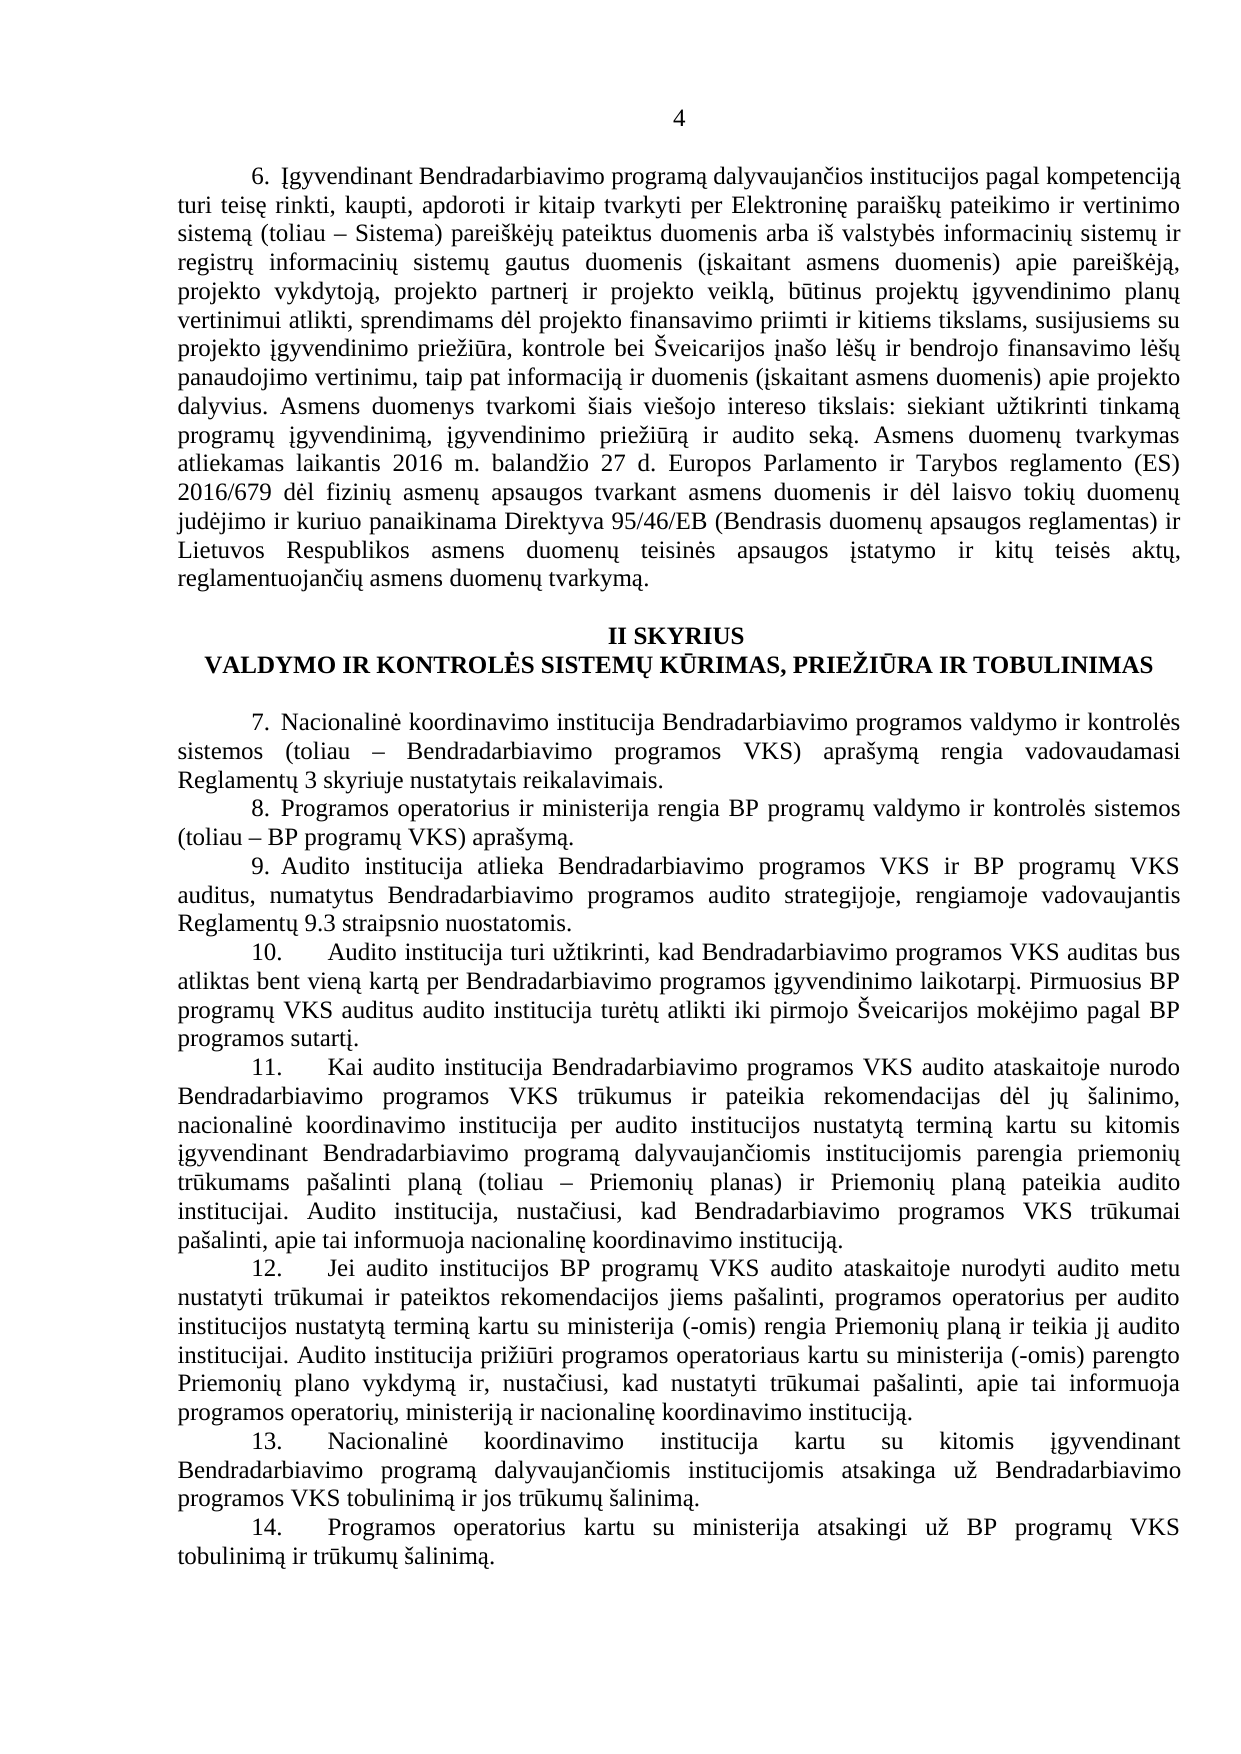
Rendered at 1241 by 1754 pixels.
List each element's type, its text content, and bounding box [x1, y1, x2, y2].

text VALDYMO IR KONTROLĖS SISTEMŲ KŪRIMAS, PRIEŽIŪRA IR TOBULINIMAS [177, 650, 1181, 678]
text II SKYRIUS [177, 621, 1181, 650]
text 8. Programos operatorius ir ministerija rengia BP programų valdymo ir kontrolės sistemos (toliau – BP programų VKS) aprašymą. [177, 793, 1181, 851]
text 7. Nacionalinė koordinavimo institucija Bendradarbiavimo programos valdymo ir kontrolės sistemos (toliau – Bendradarbiavimo programos VKS) aprašymą rengia vadovaudamasi Reglamentų 3 skyriuje nustatytais reikalavimais. [177, 707, 1181, 793]
text 10. Audito institucija turi užtikrinti, kad Bendradarbiavimo programos VKS auditas bus atliktas bent vieną kartą per Bendradarbiavimo programos įgyvendinimo laikotarpį. Pirmuosius BP programų VKS auditus audito institucija turėtų atlikti iki pirmojo Šveicarijos mokėjimo pagal BP programos sutartį. [177, 937, 1181, 1052]
text 6. Įgyvendinant Bendradarbiavimo programą dalyvaujančios institucijos pagal kompetenciją turi teisę rinkti, kaupti, apdoroti ir kitaip tvarkyti per Elektroninę paraiškų pateikimo ir vertinimo sistemą (toliau – Sistema) pareiškėjų pateiktus duomenis arba iš valstybės informacinių sistemų ir registrų informacinių sistemų gautus duomenis (įskaitant asmens duomenis) apie pareiškėją, projekto vykdytoją, projekto partnerį ir projekto veiklą, būtinus projektų įgyvendinimo planų vertinimui atlikti, sprendimams dėl projekto finansavimo priimti ir kitiems tikslams, susijusiems su projekto įgyvendinimo priežiūra, kontrole bei Šveicarijos įnašo lėšų ir bendrojo finansavimo lėšų panaudojimo vertinimu, taip pat informaciją ir duomenis (įskaitant asmens duomenis) apie projekto dalyvius. Asmens duomenys tvarkomi šiais viešojo intereso tikslais: siekiant užtikrinti tinkamą programų įgyvendinimą, įgyvendinimo priežiūrą ir audito seką. Asmens duomenų tvarkymas atliekamas laikantis 2016 m. balandžio 27 d. Europos Parlamento ir Tarybos reglamento (ES) 2016/679 dėl fizinių asmenų apsaugos tvarkant asmens duomenis ir dėl laisvo tokių duomenų judėjimo ir kuriuo panaikinama Direktyva 95/46/EB (Bendrasis duomenų apsaugos reglamentas) ir Lietuvos Respublikos asmens duomenų teisinės apsaugos įstatymo ir kitų teisės aktų, reglamentuojančių asmens duomenų tvarkymą. [177, 161, 1181, 592]
text 12. Jei audito institucijos BP programų VKS audito ataskaitoje nurodyti audito metu nustatyti trūkumai ir pateiktos rekomendacijos jiems pašalinti, programos operatorius per audito institucijos nustatytą terminą kartu su ministerija (-omis) rengia Priemonių planą ir teikia jį audito institucijai. Audito institucija prižiūri programos operatoriaus kartu su ministerija (-omis) parengto Priemonių plano vykdymą ir, nustačiusi, kad nustatyti trūkumai pašalinti, apie tai informuoja programos operatorių, ministeriją ir nacionalinę koordinavimo instituciją. [177, 1253, 1181, 1426]
text 9. Audito institucija atlieka Bendradarbiavimo programos VKS ir BP programų VKS auditus, numatytus Bendradarbiavimo programos audito strategijoje, rengiamoje vadovaujantis Reglamentų 9.3 straipsnio nuostatomis. [177, 851, 1181, 937]
text 14. Programos operatorius kartu su ministerija atsakingi už BP programų VKS tobulinimą ir trūkumų šalinimą. [177, 1512, 1181, 1570]
text 11. Kai audito institucija Bendradarbiavimo programos VKS audito ataskaitoje nurodo Bendradarbiavimo programos VKS trūkumus ir pateikia rekomendacijas dėl jų šalinimo, nacionalinė koordinavimo institucija per audito institucijos nustatytą terminą kartu su kitomis įgyvendinant Bendradarbiavimo programą dalyvaujančiomis institucijomis parengia priemonių trūkumams pašalinti planą (toliau – Priemonių planas) ir Priemonių planą pateikia audito institucijai. Audito institucija, nustačiusi, kad Bendradarbiavimo programos VKS trūkumai pašalinti, apie tai informuoja nacionalinę koordinavimo instituciją. [177, 1052, 1181, 1253]
text 13. Nacionalinė koordinavimo institucija kartu su kitomis įgyvendinant Bendradarbiavimo programą dalyvaujančiomis institucijomis atsakinga už Bendradarbiavimo programos VKS tobulinimą ir jos trūkumų šalinimą. [177, 1426, 1181, 1512]
